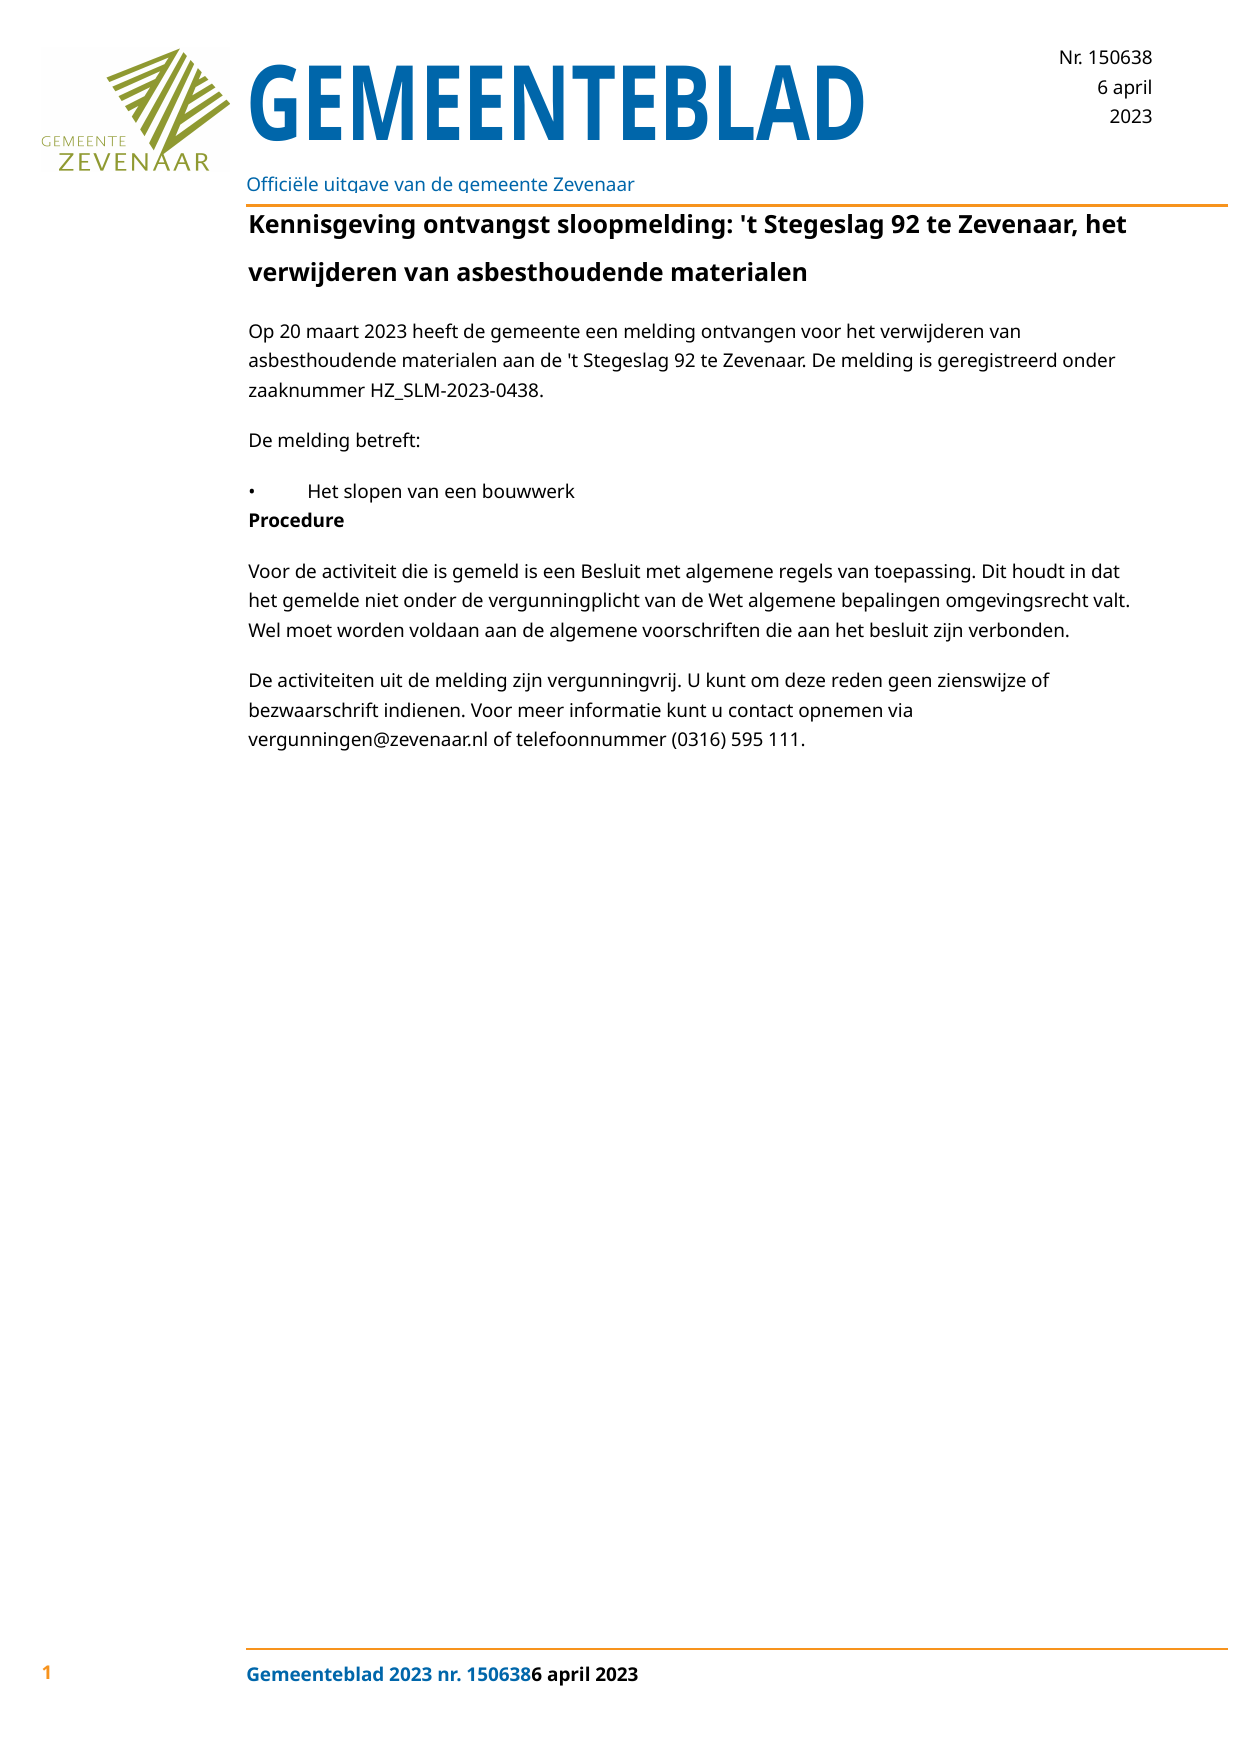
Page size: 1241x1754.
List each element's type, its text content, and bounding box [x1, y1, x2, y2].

text Procedure [248, 507, 1152, 533]
text Op 20 maart 2023 heeft de gemeente een melding ontvangen voor het verwijderen van asbesthoudende materialen aan de 't Stegeslag 92 te Zevenaar. De melding is geregistreerd onder zaaknummer HZ_SLM-2023-0438. [248, 318, 1152, 403]
text De melding betreft: [248, 427, 1152, 453]
text Kennisgeving ontvangst sloopmelding: 't Stegeslag 92 te Zevenaar, het verwijderen van asbesthoudende materialen [248, 207, 1152, 288]
picture [41, 47, 231, 172]
text De activiteiten uit de melding zijn vergunningvrij. U kunt om deze reden geen zienswijze of bezwaarschrift indienen. Voor meer informatie kunt u contact opnemen via vergunningen@zevenaar.nl of telefoonnummer (0316) 595 111. [248, 667, 1152, 752]
list Het slopen van een bouwwerk [248, 478, 1152, 504]
text Voor de activiteit die is gemeld is een Besluit met algemene regels van toepassing. Dit houdt in dat het gemelde niet onder de vergunningplicht van de Wet algemene bepalingen omgevingsrecht valt. Wel moet worden voldaan aan de algemene voorschriften die aan het besluit zijn verbonden. [248, 558, 1152, 643]
